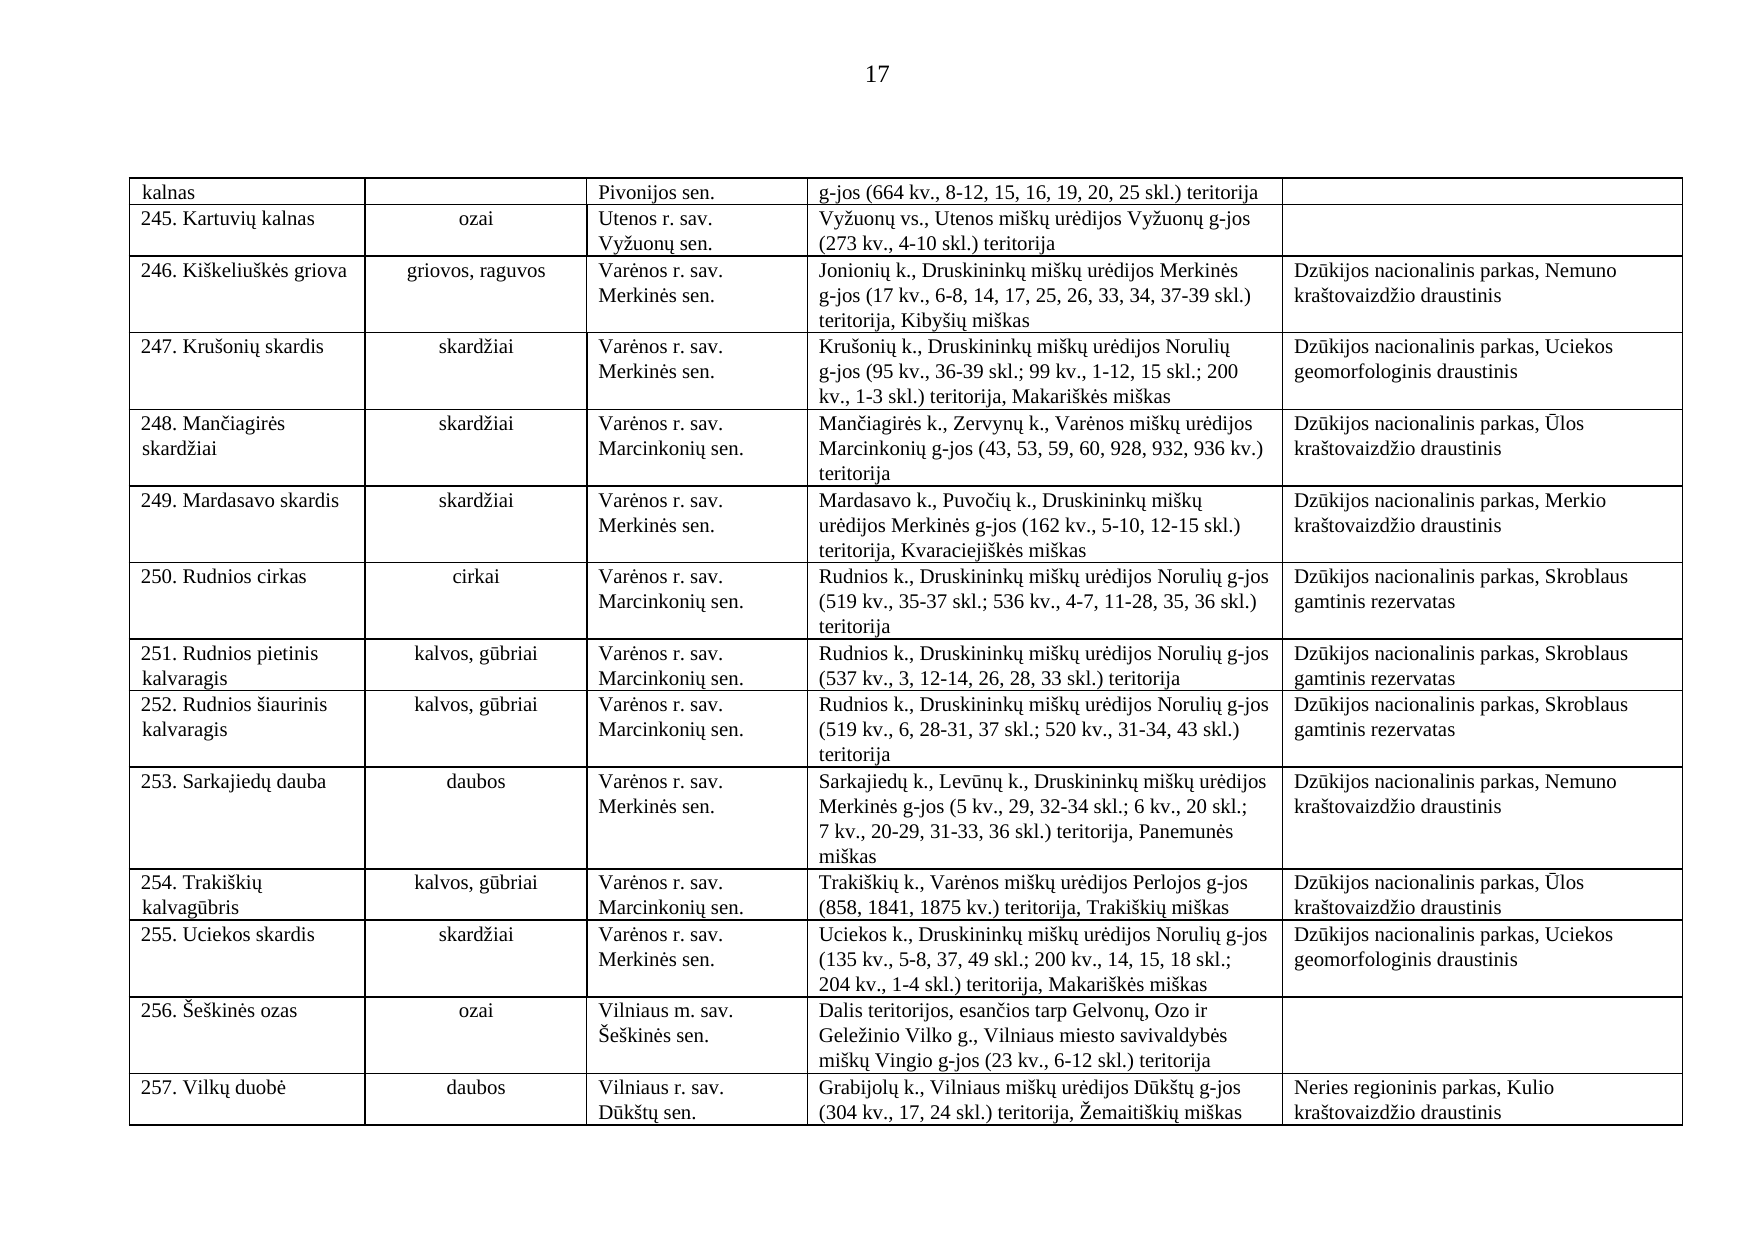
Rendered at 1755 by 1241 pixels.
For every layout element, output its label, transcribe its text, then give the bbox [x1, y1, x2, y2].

table_cell 251. Rudnios pietinis kalvaragis [130, 640, 364, 690]
table_cell Dzūkijos nacionalinis parkas, Ūlos kraštovaizdžio draustinis [1283, 870, 1682, 919]
table_cell 254. Trakiškių kalvagūbris [130, 870, 364, 919]
table_cell Mardasavo k., Puvočių k., Druskininkų miškų urėdijos Merkinės g-jos (162 kv., 5-10, 12-15 skl.) teritorija, Kvaraciejiškės miškas [808, 487, 1282, 562]
table_cell [1283, 205, 1682, 255]
table_cell kalvos, gūbriai [366, 870, 586, 919]
table_cell Rudnios k., Druskininkų miškų urėdijos Norulių g-jos (519 kv., 6, 28-31, 37 skl.; 520 kv., 31-34, 43 skl.) teritorija [808, 691, 1282, 766]
table_cell skardžiai [366, 410, 586, 485]
table_cell skardžiai [366, 921, 586, 996]
table_cell Vilniaus m. sav. Šeškinės sen. [587, 998, 807, 1072]
table_cell Varėnos r. sav. Merkinės sen. [587, 257, 807, 332]
table_cell ozai [366, 998, 586, 1072]
table_cell 257. Vilkų duobė [130, 1074, 364, 1124]
table_cell g-jos (664 kv., 8-12, 15, 16, 19, 20, 25 skl.) teritorija [808, 179, 1282, 204]
table_cell kalnas [130, 179, 364, 204]
table_cell Jonionių k., Druskininkų miškų urėdijos Merkinės g-jos (17 kv., 6-8, 14, 17, 25, 26, 33, 34, 37-39 skl.) teritorija, Kibyšių miškas [808, 257, 1282, 332]
table_cell Varėnos r. sav. Marcinkonių sen. [588, 691, 807, 766]
table_cell skardžiai [366, 333, 586, 408]
table_cell Rudnios k., Druskininkų miškų urėdijos Norulių g-jos (519 kv., 35-37 skl.; 536 kv., 4-7, 11-28, 35, 36 skl.) teritorija [808, 563, 1282, 638]
table_cell [1283, 179, 1682, 204]
table_cell Dzūkijos nacionalinis parkas, Ūlos kraštovaizdžio draustinis [1283, 410, 1682, 485]
table_cell 245. Kartuvių kalnas [130, 205, 364, 255]
table_cell Varėnos r. sav. Marcinkonių sen. [588, 640, 807, 690]
table_cell Vyžuonų vs., Utenos miškų urėdijos Vyžuonų g-jos (273 kv., 4-10 skl.) teritorija [808, 205, 1282, 255]
table_cell Neries regioninis parkas, Kulio kraštovaizdžio draustinis [1283, 1074, 1682, 1124]
table_cell Varėnos r. sav. Merkinės sen. [588, 333, 807, 408]
table_cell Dzūkijos nacionalinis parkas, Skroblaus gamtinis rezervatas [1283, 691, 1682, 766]
table_cell ozai [366, 205, 586, 255]
table_cell Dzūkijos nacionalinis parkas, Uciekos geomorfologinis draustinis [1283, 333, 1682, 408]
table_cell Utenos r. sav. Vyžuonų sen. [588, 205, 807, 255]
table_cell Dzūkijos nacionalinis parkas, Nemuno kraštovaizdžio draustinis [1283, 768, 1682, 868]
table_cell Dzūkijos nacionalinis parkas, Merkio kraštovaizdžio draustinis [1283, 487, 1682, 562]
table_cell kalvos, gūbriai [366, 691, 586, 766]
table_cell griovos, raguvos [366, 257, 586, 332]
table_cell 247. Krušonių skardis [130, 333, 364, 408]
table_cell skardžiai [366, 487, 586, 562]
table_cell 246. Kiškeliuškės griova [130, 257, 364, 332]
table_cell Dzūkijos nacionalinis parkas, Skroblaus gamtinis rezervatas [1283, 563, 1682, 638]
table_cell Dzūkijos nacionalinis parkas, Skroblaus gamtinis rezervatas [1283, 640, 1682, 690]
table_cell Rudnios k., Druskininkų miškų urėdijos Norulių g-jos (537 kv., 3, 12-14, 26, 28, 33 skl.) teritorija [808, 640, 1282, 690]
table_cell 256. Šeškinės ozas [130, 998, 364, 1072]
table_cell 255. Uciekos skardis [130, 921, 364, 996]
table_cell daubos [366, 768, 586, 868]
table_cell Trakiškių k., Varėnos miškų urėdijos Perlojos g-jos (858, 1841, 1875 kv.) teritorija, Trakiškių miškas [808, 870, 1282, 919]
table_cell kalvos, gūbriai [366, 640, 586, 690]
table_cell [1283, 998, 1682, 1072]
table_cell Uciekos k., Druskininkų miškų urėdijos Norulių g-jos (135 kv., 5-8, 37, 49 skl.; 200 kv., 14, 15, 18 skl.; 204 kv., 1-4 skl.) teritorija, Makariškės miškas [808, 921, 1282, 996]
table_cell Varėnos r. sav. Merkinės sen. [588, 768, 807, 868]
table_cell Varėnos r. sav. Marcinkonių sen. [588, 410, 807, 485]
table_cell Dzūkijos nacionalinis parkas, Uciekos geomorfologinis draustinis [1283, 921, 1682, 996]
table_cell Varėnos r. sav. Marcinkonių sen. [588, 870, 807, 919]
table_cell Pivonijos sen. [587, 179, 807, 204]
table_cell [366, 179, 586, 204]
table_cell cirkai [366, 563, 586, 638]
table_cell 248. Mančiagirės skardžiai [130, 410, 364, 485]
table_cell Krušonių k., Druskininkų miškų urėdijos Norulių g-jos (95 kv., 36-39 skl.; 99 kv., 1-12, 15 skl.; 200 kv., 1-3 skl.) teritorija, Makariškės miškas [808, 333, 1282, 408]
table_cell Sarkajiedų k., Levūnų k., Druskininkų miškų urėdijos Merkinės g-jos (5 kv., 29, 32-34 skl.; 6 kv., 20 skl.; 7 kv., 20-29, 31-33, 36 skl.) teritorija, Panemunės miškas [808, 768, 1282, 868]
table_cell Varėnos r. sav. Merkinės sen. [588, 487, 807, 562]
table_cell Mančiagirės k., Zervynų k., Varėnos miškų urėdijos Marcinkonių g-jos (43, 53, 59, 60, 928, 932, 936 kv.) teritorija [808, 410, 1282, 485]
table_cell 250. Rudnios cirkas [130, 563, 364, 638]
table_cell Grabijolų k., Vilniaus miškų urėdijos Dūkštų g-jos (304 kv., 17, 24 skl.) teritorija, Žemaitiškių miškas [808, 1074, 1282, 1124]
table_cell Vilniaus r. sav. Dūkštų sen. [587, 1074, 807, 1124]
table_cell daubos [366, 1074, 586, 1124]
table_cell 252. Rudnios šiaurinis kalvaragis [130, 691, 364, 766]
table_cell 253. Sarkajiedų dauba [130, 768, 364, 868]
table_cell Dalis teritorijos, esančios tarp Gelvonų, Ozo ir Geležinio Vilko g., Vilniaus miesto savivaldybės miškų Vingio g-jos (23 kv., 6-12 skl.) teritorija [808, 998, 1282, 1072]
table_cell Varėnos r. sav. Merkinės sen. [588, 921, 807, 996]
table_cell Varėnos r. sav. Marcinkonių sen. [588, 563, 807, 638]
table_cell Dzūkijos nacionalinis parkas, Nemuno kraštovaizdžio draustinis [1283, 257, 1682, 332]
table_cell 249. Mardasavo skardis [130, 487, 364, 562]
